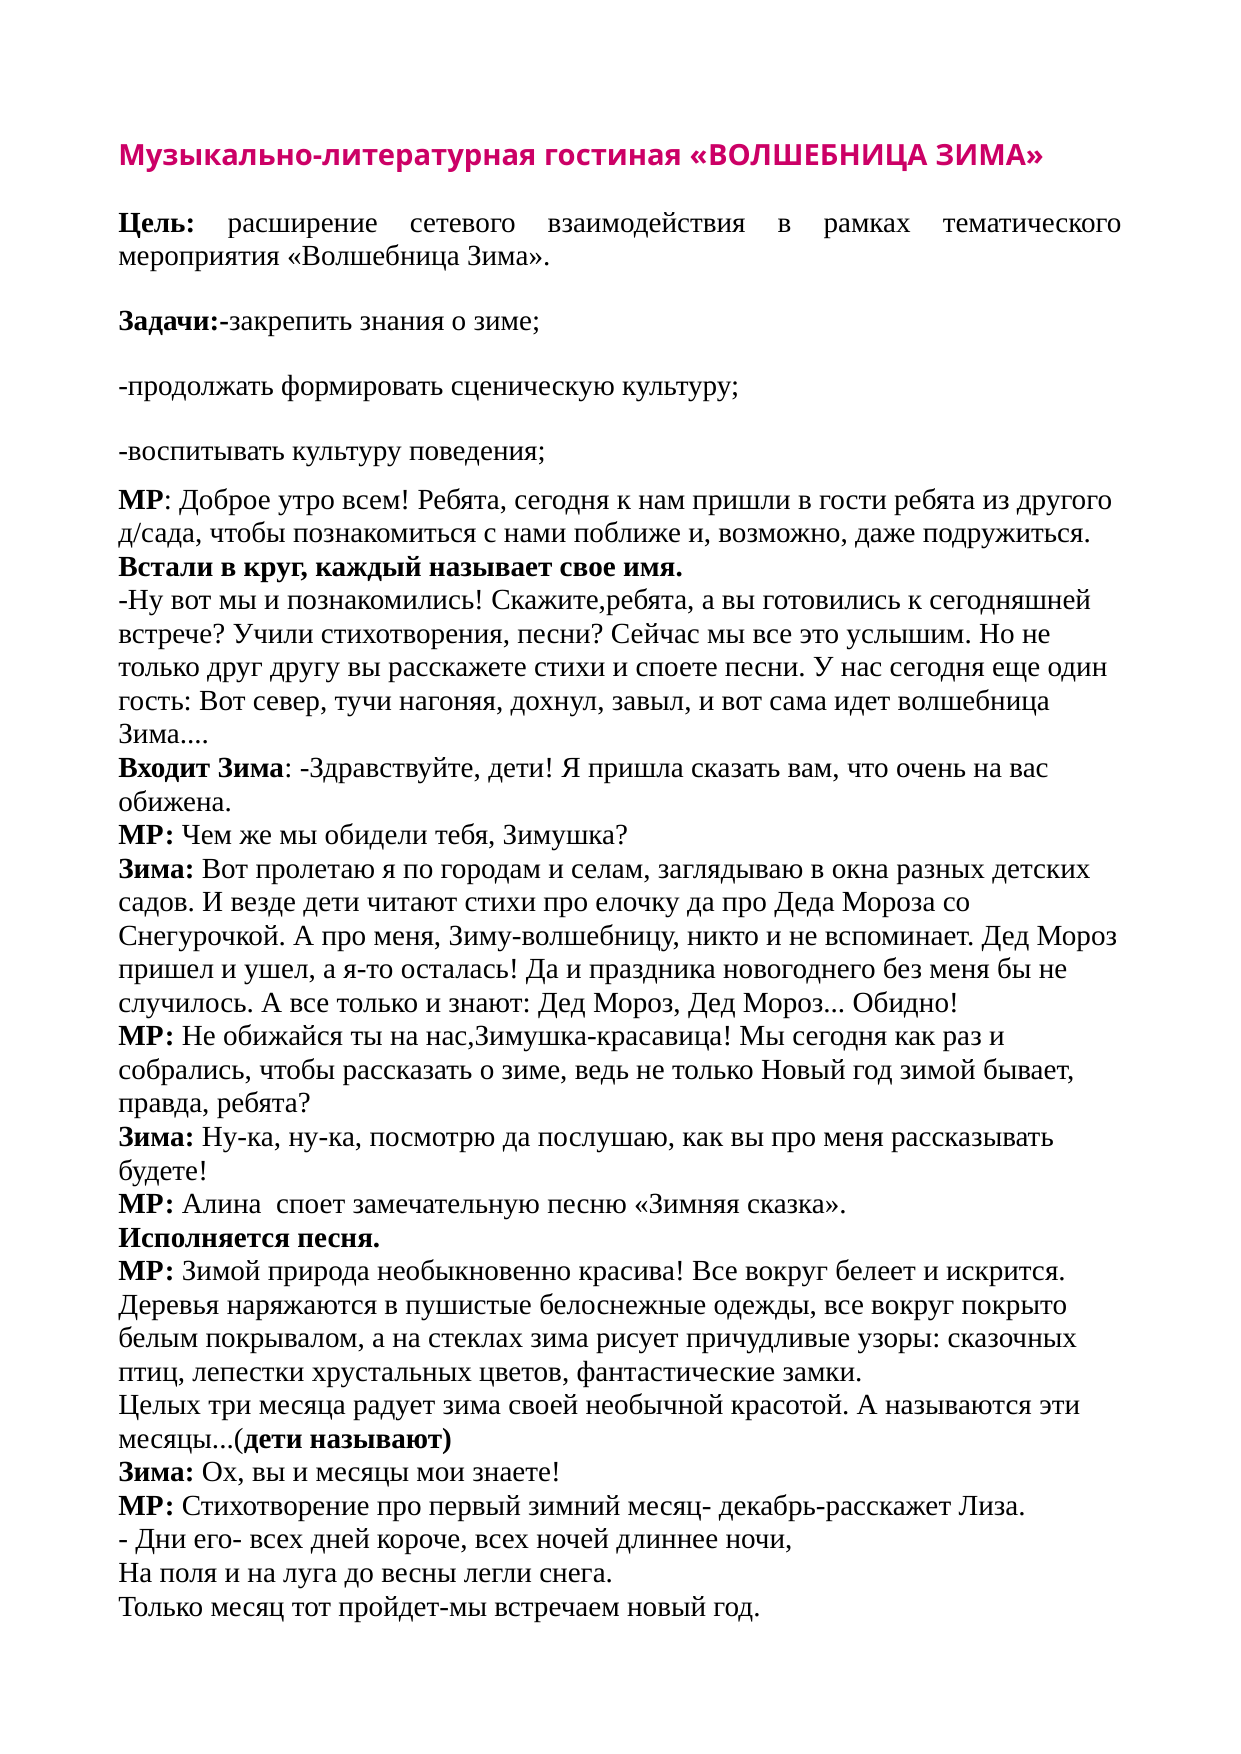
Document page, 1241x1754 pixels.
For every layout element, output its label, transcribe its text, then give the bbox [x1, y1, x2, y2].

text Исполняется песня. [118, 1220, 1122, 1253]
text -воспитывать культуру поведения; [118, 433, 1122, 466]
text Зима: Вот пролетаю я по городам и селам, заглядываю в окна разных детских садов. И везде дети читают стихи про елочку да про Деда Мороза со Снегурочкой. А про меня, Зиму-волшебницу, никто и не вспоминает. Дед Мороз пришел и ушел, а я-то осталась! Да и праздника новогоднего без меня бы не случилось. А все только и знают: Дед Мороз, Дед Мороз... Обидно! [118, 851, 1122, 1018]
text Музыкально-литературная гостиная «ВОЛШЕБНИЦА ЗИМА» [118, 134, 1122, 173]
text МР: Доброе утро всем! Ребята, сегодня к нам пришли в гости ребята из другого д/сада, чтобы познакомиться с нами поближе и, возможно, даже подружиться. [118, 482, 1122, 549]
text Входит Зима: -Здравствуйте, дети! Я пришла сказать вам, что очень на вас обижена. [118, 750, 1122, 817]
text Только месяц тот пройдет-мы встречаем новый год. [118, 1589, 1122, 1622]
text -Ну вот мы и познакомились! Скажите,ребята, а вы готовились к сегодняшней встрече? Учили стихотворения, песни? Сейчас мы все это услышим. Но не только друг другу вы расскажете стихи и споете песни. У нас сегодня еще один гость: Вот север, тучи нагоняя, дохнул, завыл, и вот сама идет волшебница Зима.... [118, 582, 1122, 750]
text МР: Алина споет замечательную песню «Зимняя сказка». [118, 1186, 1122, 1220]
text Встали в круг, каждый называет свое имя. [118, 549, 1122, 582]
text На поля и на луга до весны легли снега. [118, 1555, 1122, 1589]
text МР: Чем же мы обидели тебя, Зимушка? [118, 817, 1122, 851]
text Зима: Ох, вы и месяцы мои знаете! [118, 1454, 1122, 1488]
text -продолжать формировать сценическую культуру; [118, 368, 1122, 401]
text Задачи:-закрепить знания о зиме; [118, 303, 1122, 337]
text Цель: расширение сетевого взаимодействия в рамках тематического мероприятия «Волшебница Зима». [118, 205, 1122, 272]
text МР: Не обижайся ты на нас,Зимушка-красавица! Мы сегодня как раз и собрались, чтобы рассказать о зиме, ведь не только Новый год зимой бывает, правда, ребята? [118, 1018, 1122, 1119]
text МР: Стихотворение про первый зимний месяц- декабрь-расскажет Лиза. - Дни его- всех дней короче, всех ночей длиннее ночи, [118, 1488, 1122, 1555]
text Зима: Ну-ка, ну-ка, посмотрю да послушаю, как вы про меня рассказывать будете! [118, 1119, 1122, 1186]
text МР: Зимой природа необыкновенно красива! Все вокруг белеет и искрится. Деревья наряжаются в пушистые белоснежные одежды, все вокруг покрыто белым покрывалом, а на стеклах зима рисует причудливые узоры: сказочных птиц, лепестки хрустальных цветов, фантастические замки. Целых три месяца радует зима своей необычной красотой. А называются эти месяцы...(дети называют) [118, 1253, 1122, 1454]
